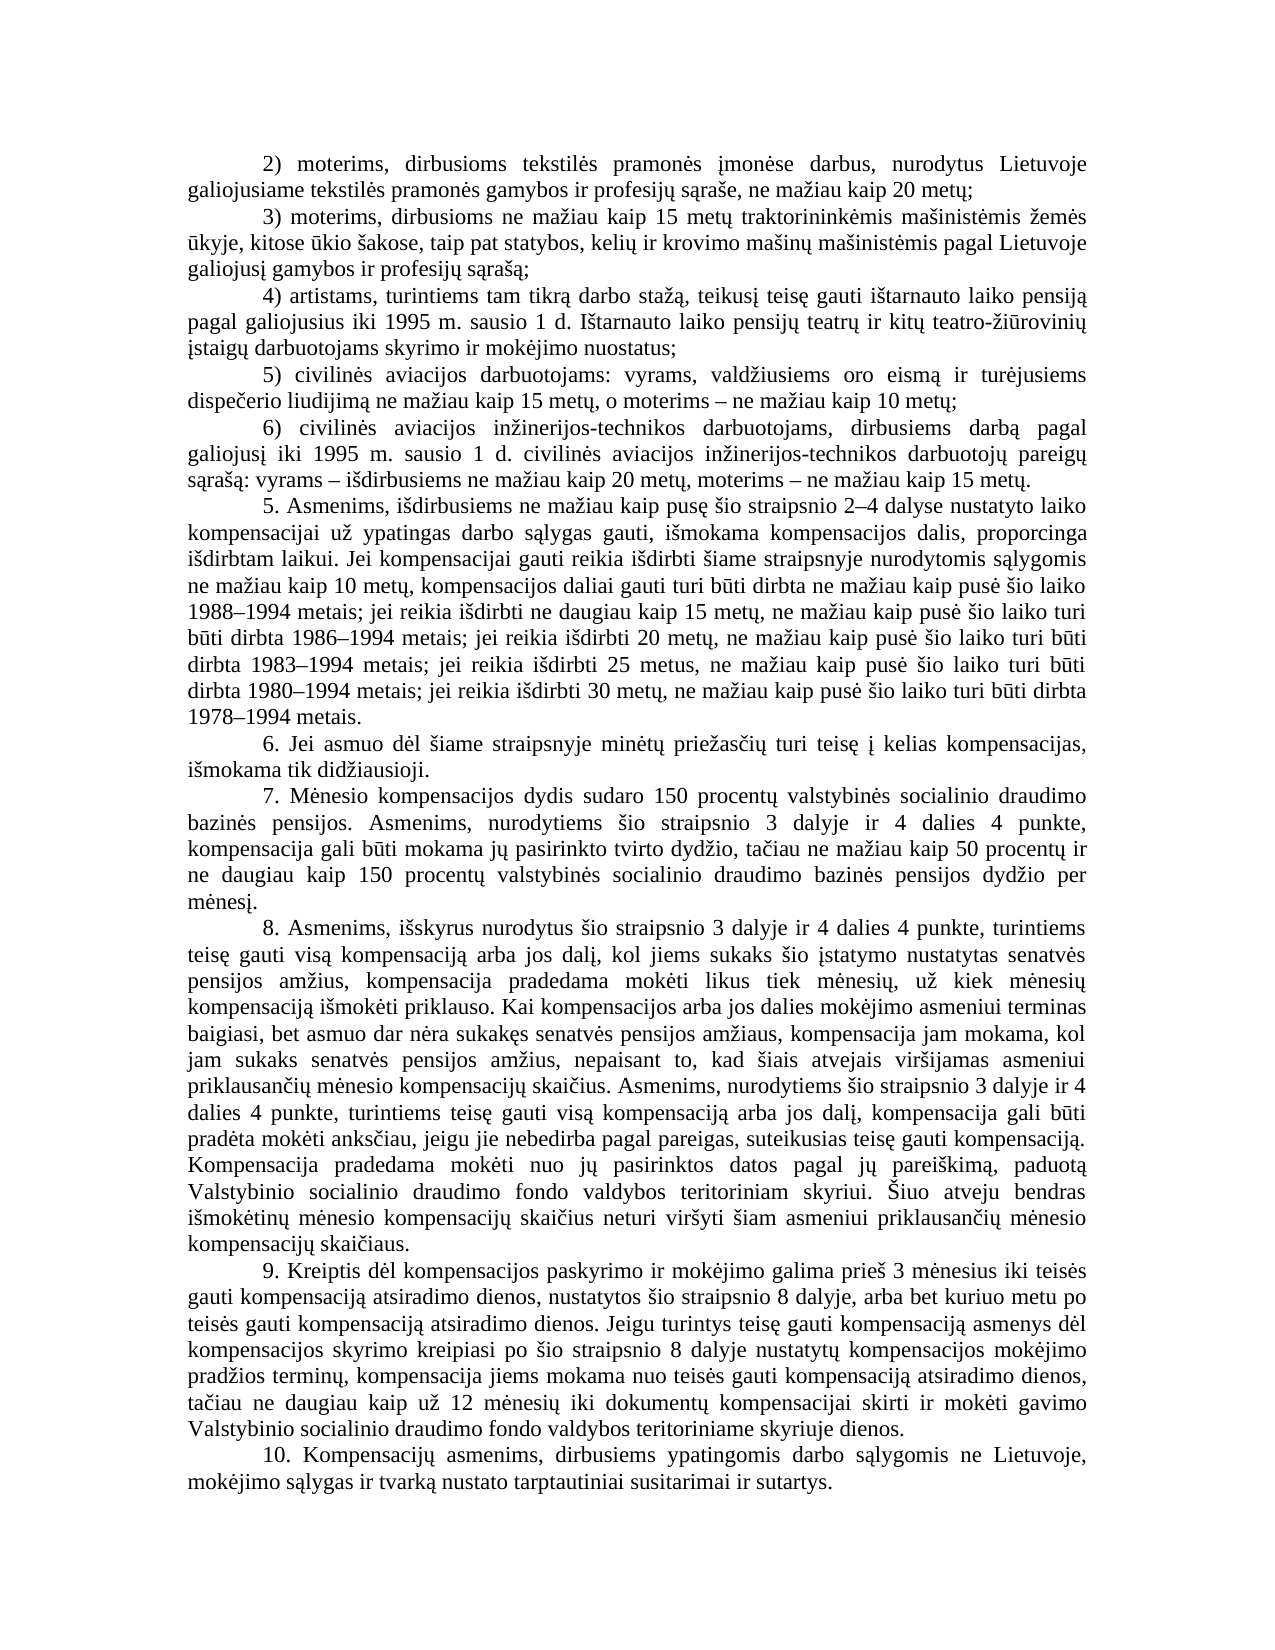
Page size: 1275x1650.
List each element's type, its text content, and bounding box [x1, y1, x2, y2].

text 3) moterims, dirbusioms ne mažiau kaip 15 metų traktorininkėmis mašinistėmis žemės ūkyje, kitose ūkio šakose, taip pat statybos, kelių ir krovimo mašinų mašinistėmis pagal Lietuvoje galiojusį gamybos ir profesijų sąrašą; [187, 203, 1088, 282]
text 5. Asmenims, išdirbusiems ne mažiau kaip pusę šio straipsnio 2–4 dalyse nustatyto laiko kompensacijai už ypatingas darbo sąlygas gauti, išmokama kompensacijos dalis, proporcinga išdirbtam laikui. Jei kompensacijai gauti reikia išdirbti šiame straipsnyje nurodytomis sąlygomis ne mažiau kaip 10 metų, kompensacijos daliai gauti turi būti dirbta ne mažiau kaip pusė šio laiko 1988–1994 metais; jei reikia išdirbti ne daugiau kaip 15 metų, ne mažiau kaip pusė šio laiko turi būti dirbta 1986–1994 metais; jei reikia išdirbti 20 metų, ne mažiau kaip pusė šio laiko turi būti dirbta 1983–1994 metais; jei reikia išdirbti 25 metus, ne mažiau kaip pusė šio laiko turi būti dirbta 1980–1994 metais; jei reikia išdirbti 30 metų, ne mažiau kaip pusė šio laiko turi būti dirbta 1978–1994 metais. [187, 493, 1088, 730]
text 5) civilinės aviacijos darbuotojams: vyrams, valdžiusiems oro eismą ir turėjusiems dispečerio liudijimą ne mažiau kaip 15 metų, o moterims – ne mažiau kaip 10 metų; [187, 361, 1088, 413]
text 6) civilinės aviacijos inžinerijos-technikos darbuotojams, dirbusiems darbą pagal galiojusį iki 1995 m. sausio 1 d. civilinės aviacijos inžinerijos-technikos darbuotojų pareigų sąrašą: vyrams – išdirbusiems ne mažiau kaip 20 metų, moterims – ne mažiau kaip 15 metų. [187, 413, 1088, 493]
text 2) moterims, dirbusioms tekstilės pramonės įmonėse darbus, nurodytus Lietuvoje galiojusiame tekstilės pramonės gamybos ir profesijų sąraše, ne mažiau kaip 20 metų; [187, 150, 1088, 203]
text 8. Asmenims, išskyrus nurodytus šio straipsnio 3 dalyje ir 4 dalies 4 punkte, turintiems teisę gauti visą kompensaciją arba jos dalį, kol jiems sukaks šio įstatymo nustatytas senatvės pensijos amžius, kompensacija pradedama mokėti likus tiek mėnesių, už kiek mėnesių kompensaciją išmokėti priklauso. Kai kompensacijos arba jos dalies mokėjimo asmeniui terminas baigiasi, bet asmuo dar nėra sukakęs senatvės pensijos amžiaus, kompensacija jam mokama, kol jam sukaks senatvės pensijos amžius, nepaisant to, kad šiais atvejais viršijamas asmeniui priklausančių mėnesio kompensacijų skaičius. Asmenims, nurodytiems šio straipsnio 3 dalyje ir 4 dalies 4 punkte, turintiems teisę gauti visą kompensaciją arba jos dalį, kompensacija gali būti pradėta mokėti anksčiau, jeigu jie nebedirba pagal pareigas, suteikusias teisę gauti kompensaciją. Kompensacija pradedama mokėti nuo jų pasirinktos datos pagal jų pareiškimą, paduotą Valstybinio socialinio draudimo fondo valdybos teritoriniam skyriui. Šiuo atveju bendras išmokėtinų mėnesio kompensacijų skaičius neturi viršyti šiam asmeniui priklausančių mėnesio kompensacijų skaičiaus. [187, 914, 1087, 1257]
text 9. Kreiptis dėl kompensacijos paskyrimo ir mokėjimo galima prieš 3 mėnesius iki teisės gauti kompensaciją atsiradimo dienos, nustatytos šio straipsnio 8 dalyje, arba bet kuriuo metu po teisės gauti kompensaciją atsiradimo dienos. Jeigu turintys teisę gauti kompensaciją asmenys dėl kompensacijos skyrimo kreipiasi po šio straipsnio 8 dalyje nustatytų kompensacijos mokėjimo pradžios terminų, kompensacija jiems mokama nuo teisės gauti kompensaciją atsiradimo dienos, tačiau ne daugiau kaip už 12 mėnesių iki dokumentų kompensacijai skirti ir mokėti gavimo Valstybinio socialinio draudimo fondo valdybos teritoriniame skyriuje dienos. [187, 1257, 1088, 1441]
text 6. Jei asmuo dėl šiame straipsnyje minėtų priežasčių turi teisę į kelias kompensacijas, išmokama tik didžiausioji. [187, 730, 1088, 782]
text 7. Mėnesio kompensacijos dydis sudaro 150 procentų valstybinės socialinio draudimo bazinės pensijos. Asmenims, nurodytiems šio straipsnio 3 dalyje ir 4 dalies 4 punkte, kompensacija gali būti mokama jų pasirinkto tvirto dydžio, tačiau ne mažiau kaip 50 procentų ir ne daugiau kaip 150 procentų valstybinės socialinio draudimo bazinės pensijos dydžio per mėnesį. [187, 782, 1088, 914]
text 10. Kompensacijų asmenims, dirbusiems ypatingomis darbo sąlygomis ne Lietuvoje, mokėjimo sąlygas ir tvarką nustato tarptautiniai susitarimai ir sutartys. [187, 1441, 1088, 1494]
text 4) artistams, turintiems tam tikrą darbo stažą, teikusį teisę gauti ištarnauto laiko pensiją pagal galiojusius iki 1995 m. sausio 1 d. Ištarnauto laiko pensijų teatrų ir kitų teatro-žiūrovinių įstaigų darbuotojams skyrimo ir mokėjimo nuostatus; [187, 282, 1088, 361]
